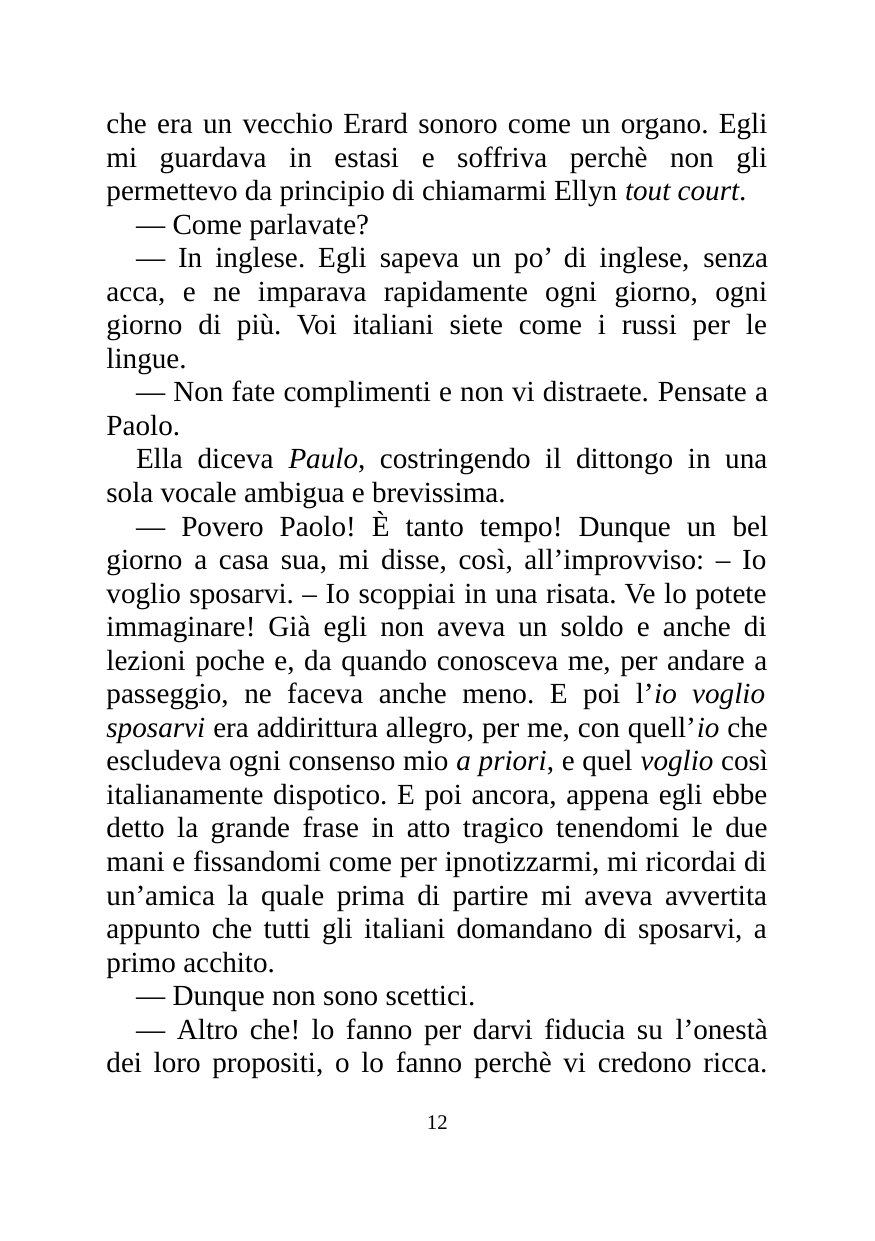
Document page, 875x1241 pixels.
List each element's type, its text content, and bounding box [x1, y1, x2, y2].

text — Dunque non sono scettici. [106, 978, 768, 1012]
text — Altro che! lo fanno per darvi fiducia su l’onestà dei loro propositi, o lo fanno perchè vi credono ricca. [106, 1012, 768, 1079]
text — Come parlavate? [106, 207, 768, 240]
text Ella diceva Paulo, costringendo il dittongo in una sola vocale ambigua e brevissima. [106, 442, 768, 509]
text — In inglese. Egli sapeva un po’ di inglese, senza acca, e ne imparava rapidamente ogni giorno, ogni giorno di più. Voi italiani siete come i russi per le lingue. [106, 240, 768, 374]
text — Povero Paolo! È tanto tempo! Dunque un bel giorno a casa sua, mi disse, così, all’improvviso: – Io voglio sposarvi. – Io scoppiai in una risata. Ve lo potete immaginare! Già egli non aveva un soldo e anche di lezioni poche e, da quando conosceva me, per andare a passeggio, ne faceva anche meno. E poi l’io voglio sposarvi era addirittura allegro, per me, con quell’io che escludeva ogni consenso mio a priori, e quel voglio così italianamente dispotico. E poi ancora, appena egli ebbe detto la grande frase in atto tragico tenendomi le due mani e fissandomi come per ipnotizzarmi, mi ricordai di un’amica la quale prima di partire mi aveva avvertita appunto che tutti gli italiani domandano di sposarvi, a primo acchito. [106, 509, 768, 978]
text — Non fate complimenti e non vi distraete. Pensate a Paolo. [106, 374, 768, 442]
text che era un vecchio Erard sonoro come un organo. Egli mi guardava in estasi e soffriva perchè non gli permettevo da principio di chiamarmi Ellyn tout court. [106, 106, 768, 207]
